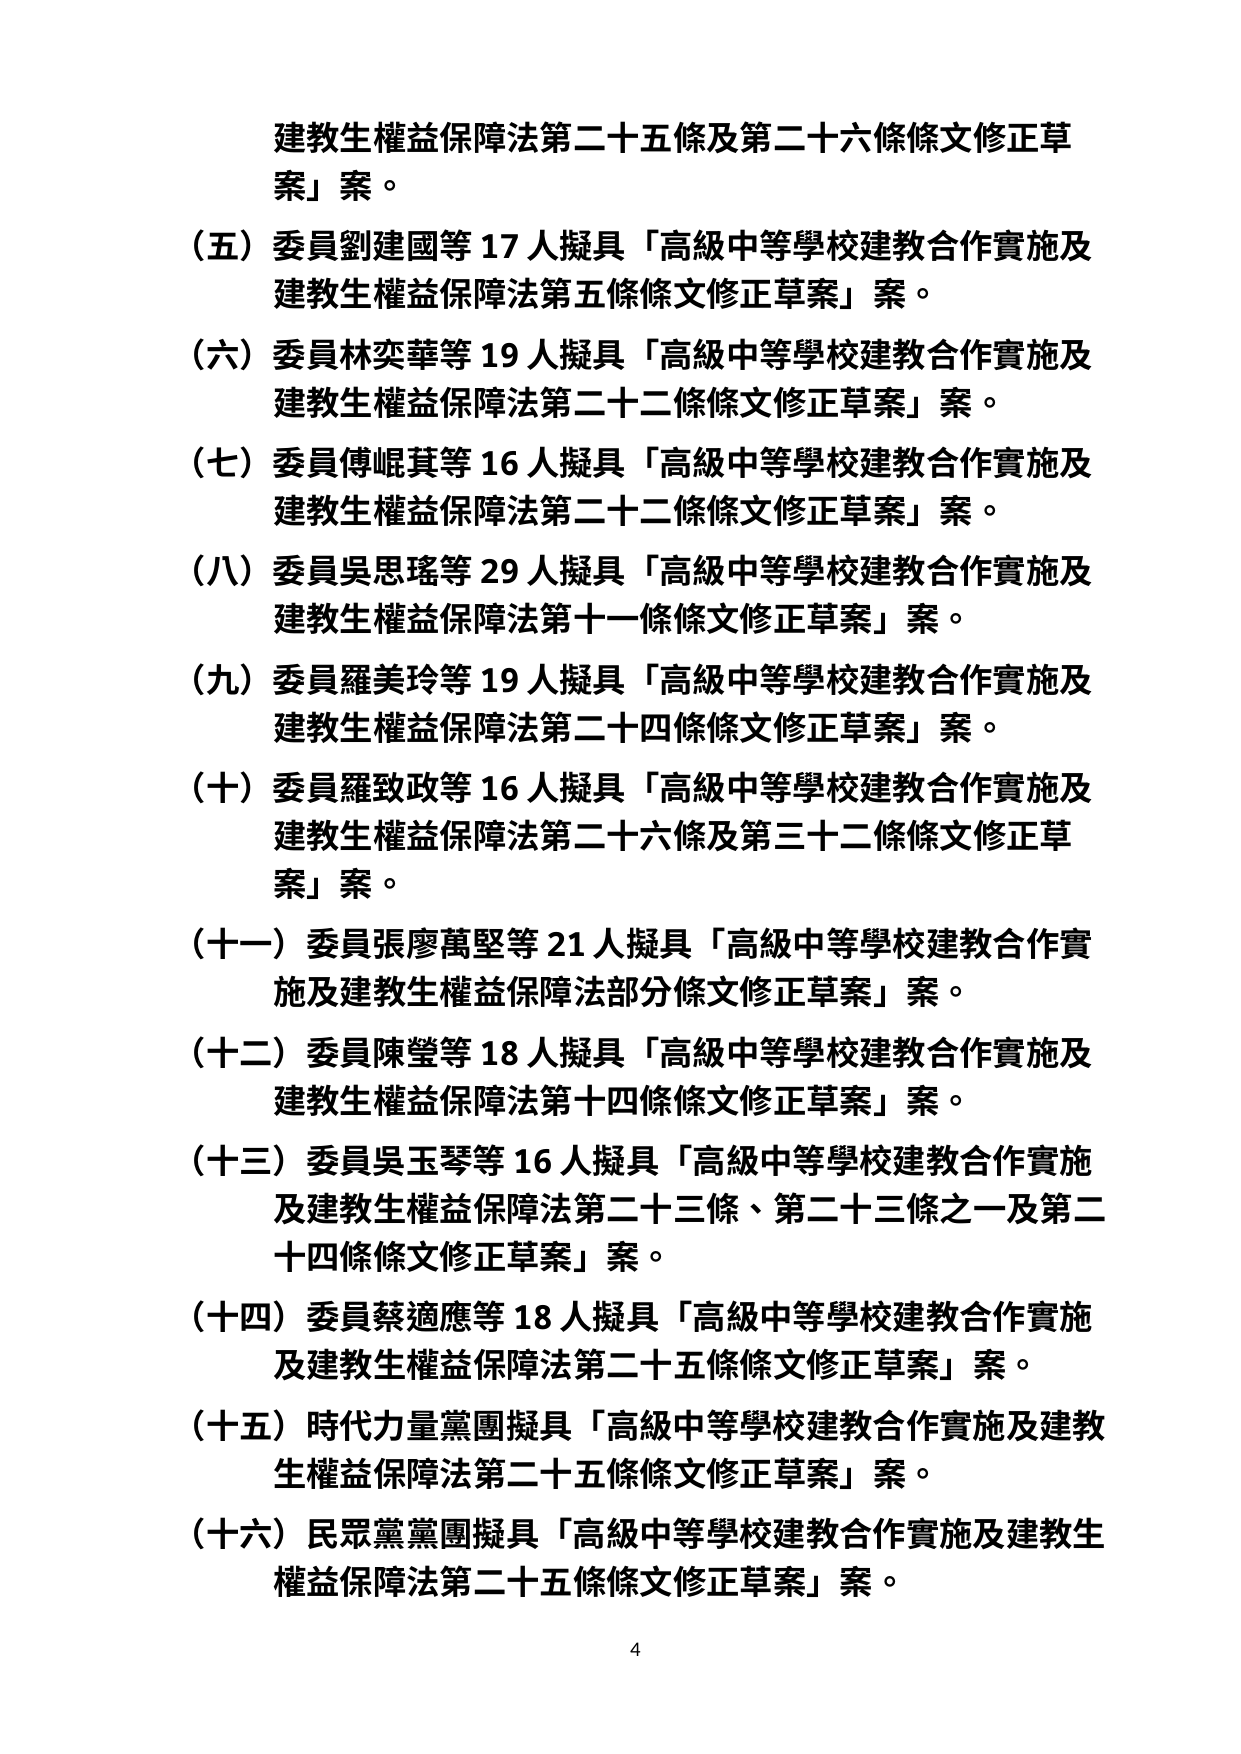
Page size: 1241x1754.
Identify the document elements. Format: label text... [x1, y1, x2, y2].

text （十四）委員蔡適應等18人擬具「高級中等學校建教合作實施及建教生權益保障法第二十五條條文修正草案」案。 [173, 1291, 1122, 1387]
text 建教生權益保障法第二十五條及第二十六條條文修正草案」案。 [173, 112, 1122, 208]
text （十二）委員陳瑩等18人擬具「高級中等學校建教合作實施及建教生權益保障法第十四條條文修正草案」案。 [173, 1027, 1122, 1123]
text （十六）民眾黨黨團擬具「高級中等學校建教合作實施及建教生權益保障法第二十五條條文修正草案」案。 [173, 1508, 1122, 1604]
text （十五）時代力量黨團擬具「高級中等學校建教合作實施及建教生權益保障法第二十五條條文修正草案」案。 [173, 1400, 1122, 1496]
text （八）委員吳思瑤等29人擬具「高級中等學校建教合作實施及建教生權益保障法第十一條條文修正草案」案。 [173, 546, 1122, 641]
text （十）委員羅致政等16人擬具「高級中等學校建教合作實施及建教生權益保障法第二十六條及第三十二條條文修正草案」案。 [173, 762, 1122, 906]
text （六）委員林奕華等19人擬具「高級中等學校建教合作實施及建教生權益保障法第二十二條條文修正草案」案。 [173, 329, 1122, 425]
text （十一）委員張廖萬堅等21人擬具「高級中等學校建教合作實施及建教生權益保障法部分條文修正草案」案。 [173, 918, 1122, 1014]
text （十三）委員吳玉琴等16人擬具「高級中等學校建教合作實施及建教生權益保障法第二十三條、第二十三條之一及第二十四條條文修正草案」案。 [173, 1135, 1122, 1279]
text （七）委員傅崐萁等16人擬具「高級中等學校建教合作實施及建教生權益保障法第二十二條條文修正草案」案。 [173, 437, 1122, 533]
text （五）委員劉建國等17人擬具「高級中等學校建教合作實施及建教生權益保障法第五條條文修正草案」案。 [173, 221, 1122, 316]
text （九）委員羅美玲等19人擬具「高級中等學校建教合作實施及建教生權益保障法第二十四條條文修正草案」案。 [173, 654, 1122, 750]
